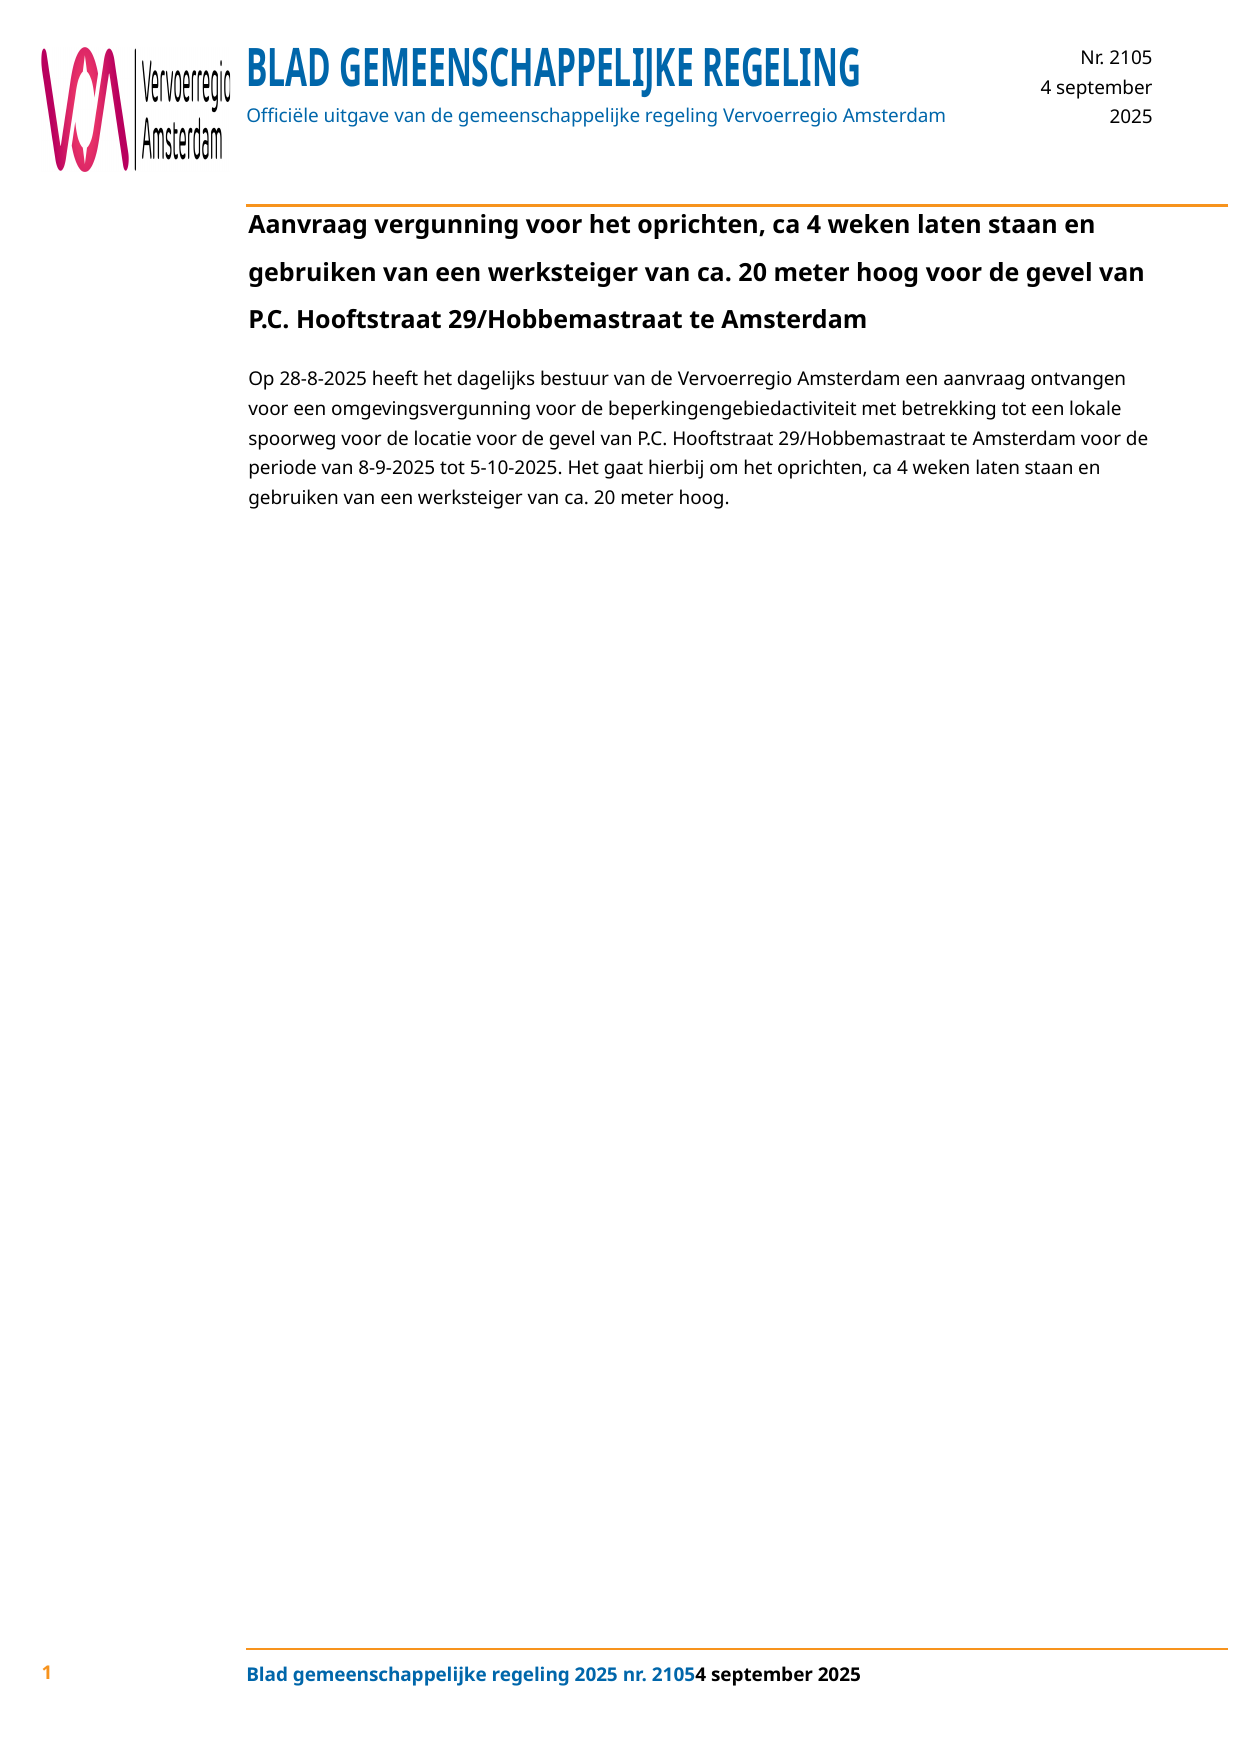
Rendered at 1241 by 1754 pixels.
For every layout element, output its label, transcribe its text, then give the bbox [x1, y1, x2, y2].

picture [41, 47, 231, 172]
text Op 28-8-2025 heeft het dagelijks bestuur van de Vervoerregio Amsterdam een aanvraag ontvangen voor een omgevingsvergunning voor de beperkingengebiedactiviteit met betrekking tot een lokale spoorweg voor de locatie voor de gevel van P.C. Hooftstraat 29/Hobbemastraat te Amsterdam voor de periode van 8-9-2025 tot 5-10-2025. Het gaat hierbij om het oprichten, ca 4 weken laten staan en gebruiken van een werksteiger van ca. 20 meter hoog. [248, 366, 1152, 509]
text Aanvraag vergunning voor het oprichten, ca 4 weken laten staan en gebruiken van een werksteiger van ca. 20 meter hoog voor de gevel van P.C. Hooftstraat 29/Hobbemastraat te Amsterdam [248, 207, 1152, 336]
